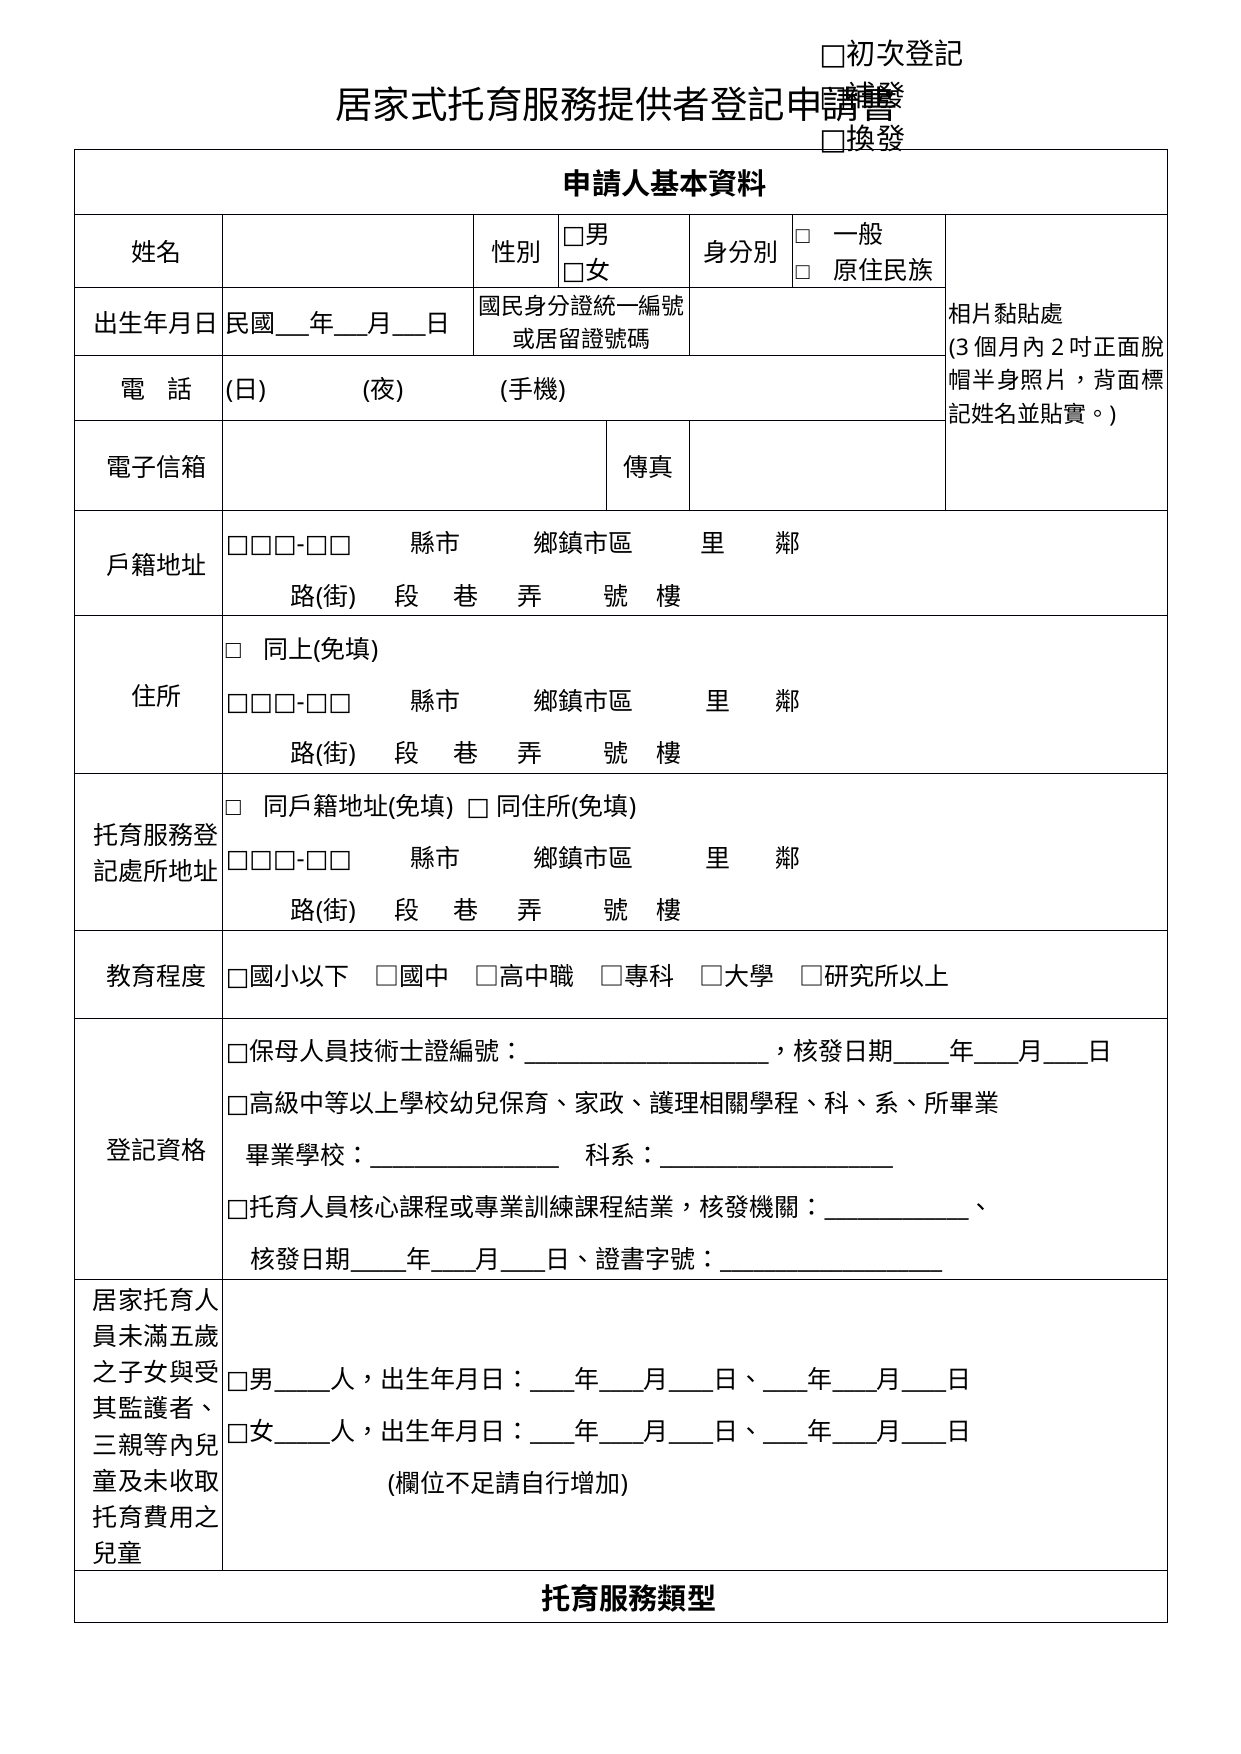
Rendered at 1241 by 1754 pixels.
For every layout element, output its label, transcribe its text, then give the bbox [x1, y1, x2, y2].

table_cell [75, 616, 89, 773]
table_cell □保母人員技術士證編號：______________________，核發日期_____年____月____日 □高級中等以上學校幼兒保育、家政、護理相關學程、科、系、所畢業 畢業學校：_________________ 科系：_____________________ □托育人員核心課程或專業訓練課程結業，核發機關：_____________、 核發日期_____年____月____日、證書字號：____________________ [223, 1019, 1167, 1279]
table_cell 戶籍地址 [89, 511, 222, 615]
table_cell [75, 1571, 89, 1622]
table_cell 電 話 [89, 356, 222, 419]
table_cell 性別 [474, 215, 558, 287]
table_cell [75, 421, 89, 510]
table_cell (日) (夜) (手機) [223, 356, 945, 419]
table_cell □國小以下 □國中 □高中職 □專科 □大學 □研究所以上 [223, 931, 1167, 1018]
table_cell □男 □女 [559, 215, 689, 287]
table_cell 一般 原住民族 [793, 215, 945, 287]
table_cell [75, 511, 89, 615]
table_cell 托育服務類型 [89, 1571, 1167, 1622]
text 居家式托育服務提供者登記申請書 [75, 75, 819, 129]
table_cell [75, 774, 89, 930]
table_cell [223, 421, 606, 510]
table_cell 居家托育人員未滿五歲之子女與受其監護者、三親等內兒童及未收取托育費用之兒童 [89, 1280, 222, 1570]
table_cell [690, 288, 945, 354]
table_cell 民國___年___月___日 [223, 288, 473, 354]
table_cell □男_____人，出生年月日：____年____月____日、____年____月____日 □女_____人，出生年月日：____年____月____日、____年____月____日 (欄位不足請自行增加) [223, 1280, 1167, 1570]
table_cell 同上(免填) □□□-□□ 縣市 鄉鎮市區 里 鄰 路(街) 段 巷 弄 號 樓 [223, 616, 1167, 773]
table_header [75, 150, 89, 213]
table_cell □□□-□□ 縣市 鄉鎮市區 里 鄰 路(街) 段 巷 弄 號 樓 [223, 511, 1167, 615]
table_cell 傳真 [607, 421, 689, 510]
table_cell [75, 356, 89, 419]
table_cell [75, 1019, 89, 1279]
table_cell 同戶籍地址(免填) □ 同住所(免填) □□□-□□ 縣市 鄉鎮市區 里 鄰 路(街) 段 巷 弄 號 樓 [223, 774, 1167, 930]
text □換發 [819, 115, 1225, 158]
table_cell [75, 1280, 89, 1570]
table_cell 電子信箱 [89, 421, 222, 510]
table_cell [75, 215, 89, 287]
table_cell 登記資格 [89, 1019, 222, 1279]
table_cell [75, 931, 89, 1018]
table_header 申請人基本資料 [89, 150, 1167, 213]
table_cell 托育服務登記處所地址 [89, 774, 222, 930]
table_cell [690, 421, 945, 510]
table_cell [223, 215, 473, 287]
table_cell 國民身分證統一編號 或居留證號碼 [474, 288, 689, 354]
table_cell 教育程度 [89, 931, 222, 1018]
table_cell [75, 288, 89, 354]
table_cell 身分別 [690, 215, 792, 287]
table_cell 出生年月日 [89, 288, 222, 354]
text □初次登記 [819, 31, 1225, 73]
text □補發 [819, 73, 1225, 115]
table_cell 相片黏貼處 (3個月內2吋正面脫帽半身照片，背面標記姓名並貼實。) [946, 215, 1167, 510]
table_cell 姓名 [89, 215, 222, 287]
table_cell 住所 [89, 616, 222, 773]
